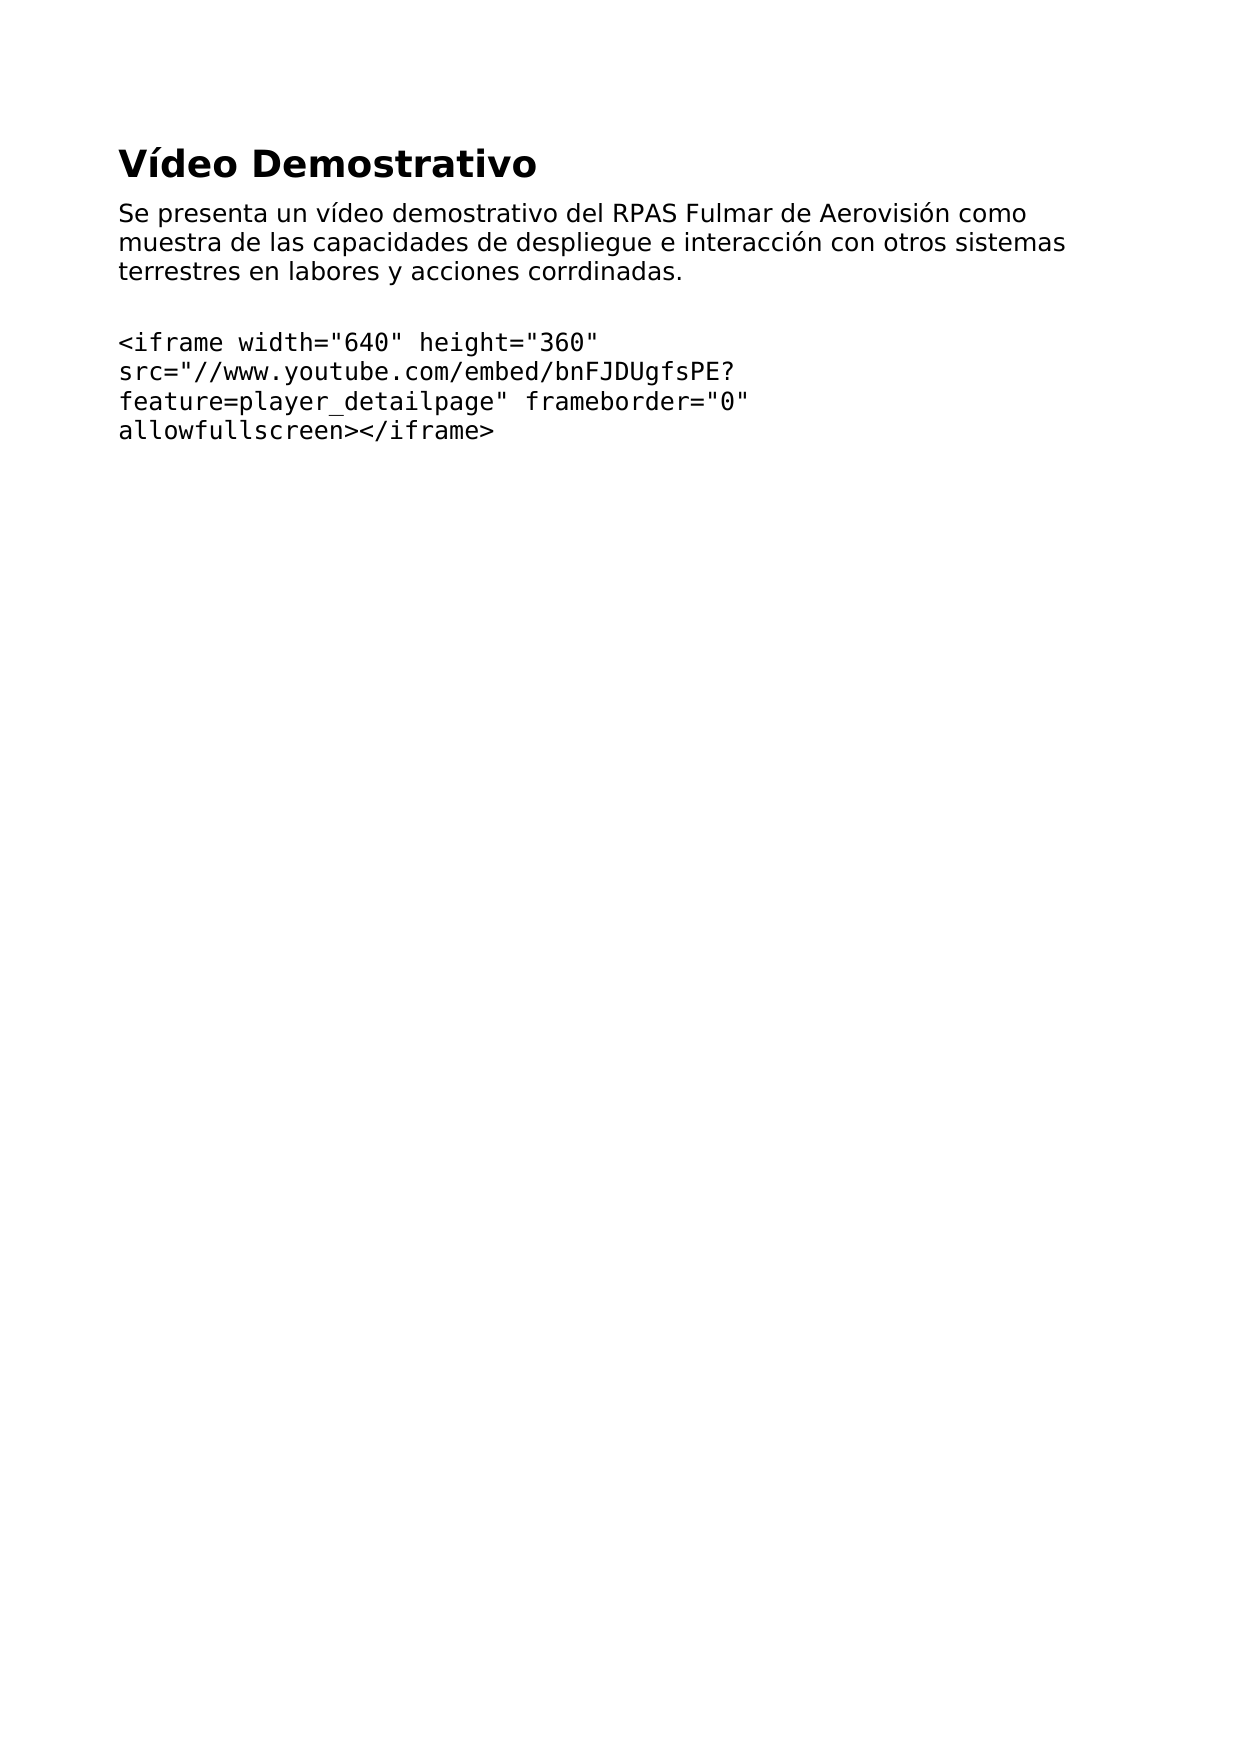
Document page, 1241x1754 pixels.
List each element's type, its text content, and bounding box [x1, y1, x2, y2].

text Se presenta un vídeo demostrativo del RPAS Fulmar de Aerovisión como muestra de las capacidades de despliegue e interacción con otros sistemas terrestres en labores y acciones corrdinadas. [118, 199, 1122, 316]
text <iframe width="640" height="360" src="//www.youtube.com/embed/bnFJDUgfsPE?feature=player_detailpage" frameborder="0" allowfullscreen></iframe> [118, 328, 1122, 445]
subtitle Vídeo Demostrativo [118, 143, 1122, 187]
